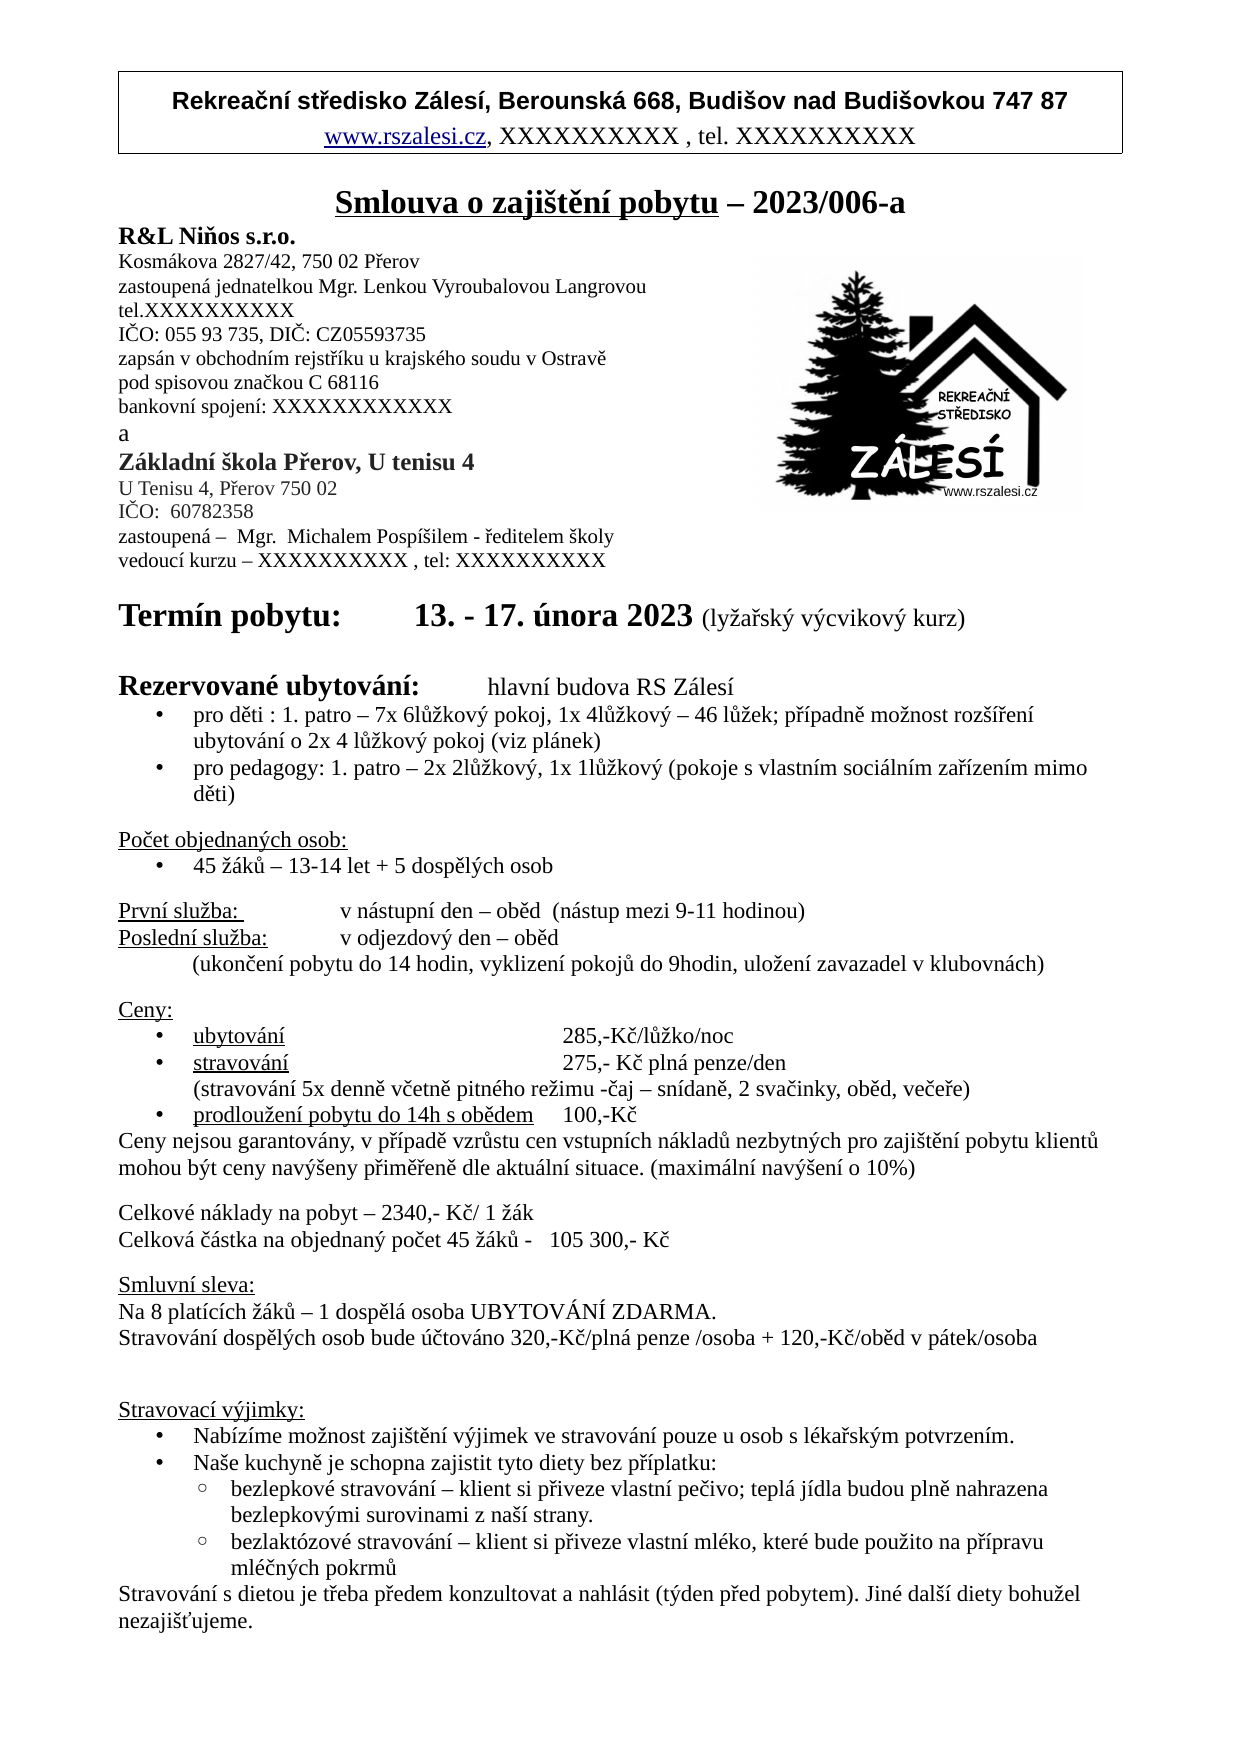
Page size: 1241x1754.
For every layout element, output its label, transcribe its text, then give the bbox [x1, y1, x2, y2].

text bankovní spojení: XXXXXXXXXXXX [118, 394, 752, 418]
text zapsán v obchodním rejstříku u krajského soudu v Ostravě [118, 346, 752, 370]
text [1083, 322, 1122, 346]
text První služba: v nástupní den – oběd (nástup mezi 9-11 hodinou) [118, 898, 1122, 924]
text Smlouva o zajištění pobytu – 2023/006-a [118, 182, 1122, 221]
list Nabízíme možnost zajištění výjimek ve stravování pouze u osob s lékařským potvrzením. [156, 1422, 1122, 1449]
list 45 žáků – 13-14 let + 5 dospělých osob [156, 852, 1122, 878]
text Stravování s dietou je třeba předem konzultovat a nahlásit (týden před pobytem). Jiné další diety bohužel nezajišťujeme. [118, 1580, 1122, 1633]
text Stravování dospělých osob bude účtováno 320,-Kč/plná penze /osoba + 120,-Kč/oběd v pátek/osoba [118, 1324, 1122, 1350]
list Naše kuchyně je schopna zajistit tyto diety bez příplatku: [156, 1449, 1122, 1475]
text Na 8 platících žáků – 1 dospělá osoba UBYTOVÁNÍ ZDARMA. [118, 1298, 1122, 1324]
text [1083, 475, 1122, 499]
list pro pedagogy: 1. patro – 2x 2lůžkový, 1x 1lůžkový (pokoje s vlastním sociálním zařízením mimo děti) [156, 754, 1122, 807]
text Počet objednaných osob: [118, 826, 1122, 852]
text Kosmákova 2827/42, 750 02 Přerov [118, 249, 1122, 273]
list bezlepkové stravování – klient si přiveze vlastní pečivo; teplá jídla budou plně nahrazena bezlepkovými surovinami z naší strany. [193, 1475, 1122, 1528]
text zastoupená – Mgr. Michalem Pospíšilem - ředitelem školy [118, 523, 1122, 548]
text Stravovací výjimky: [118, 1396, 1122, 1422]
text mohou být ceny navýšeny přiměřeně dle aktuální situace. (maximální navýšení o 10%) [118, 1154, 1122, 1180]
list stravování 275,- Kč plná penze/den [156, 1048, 1122, 1075]
text [1083, 298, 1122, 322]
text Ceny: [118, 996, 1122, 1022]
text [1083, 447, 1122, 475]
text Celková částka na objednaný počet 45 žáků - 105 300,- Kč [118, 1226, 1122, 1252]
list (stravování 5x denně včetně pitného režimu -čaj – snídaně, 2 svačinky, oběd, večeře) [156, 1075, 1122, 1101]
text vedoucí kurzu – XXXXXXXXXX , tel: XXXXXXXXXX [118, 548, 1122, 572]
text U Tenisu 4, Přerov 750 02 [118, 475, 752, 499]
list pro děti : 1. patro – 7x 6lůžkový pokoj, 1x 4lůžkový – 46 lůžek; případně možnost rozšíření ubytování o 2x 4 lůžkový pokoj (viz plánek) [156, 701, 1122, 754]
text Poslední služba: v odjezdový den – oběd [118, 924, 1122, 950]
text Ceny nejsou garantovány, v případě vzrůstu cen vstupních nákladů nezbytných pro zajištění pobytu klientů [118, 1128, 1122, 1154]
text [1083, 394, 1122, 418]
text [1083, 418, 1122, 447]
text Základní škola Přerov, U tenisu 4 [118, 447, 752, 475]
text zastoupená jednatelkou Mgr. Lenkou Vyroubalovou Langrovou [118, 273, 752, 298]
list bezlaktózové stravování – klient si přiveze vlastní mléko, které bude použito na přípravu mléčných pokrmů [193, 1528, 1122, 1580]
text IČO: 60782358 [118, 499, 1122, 523]
text IČO: 055 93 735, DIČ: CZ05593735 [118, 322, 752, 346]
picture [752, 256, 1083, 518]
text pod spisovou značkou C 68116 [118, 370, 752, 394]
text Smluvní sleva: [118, 1271, 1122, 1298]
text tel.XXXXXXXXXX [118, 298, 752, 322]
text a [118, 418, 752, 447]
text (ukončení pobytu do 14 hodin, vyklizení pokojů do 9hodin, uložení zavazadel v klubovnách) [118, 950, 1122, 977]
list prodloužení pobytu do 14h s obědem 100,-Kč [156, 1101, 1122, 1128]
text [1083, 370, 1122, 394]
text Rezervované ubytování: hlavní budova RS Zálesí [118, 668, 1122, 701]
list ubytování 285,-Kč/lůžko/noc [156, 1022, 1122, 1048]
text Celkové náklady na pobyt – 2340,- Kč/ 1 žák [118, 1199, 1122, 1226]
text Termín pobytu: 13. - 17. února 2023 (lyžařský výcvikový kurz) [118, 596, 1122, 634]
text R&L Niňos s.r.o. [118, 221, 1122, 249]
